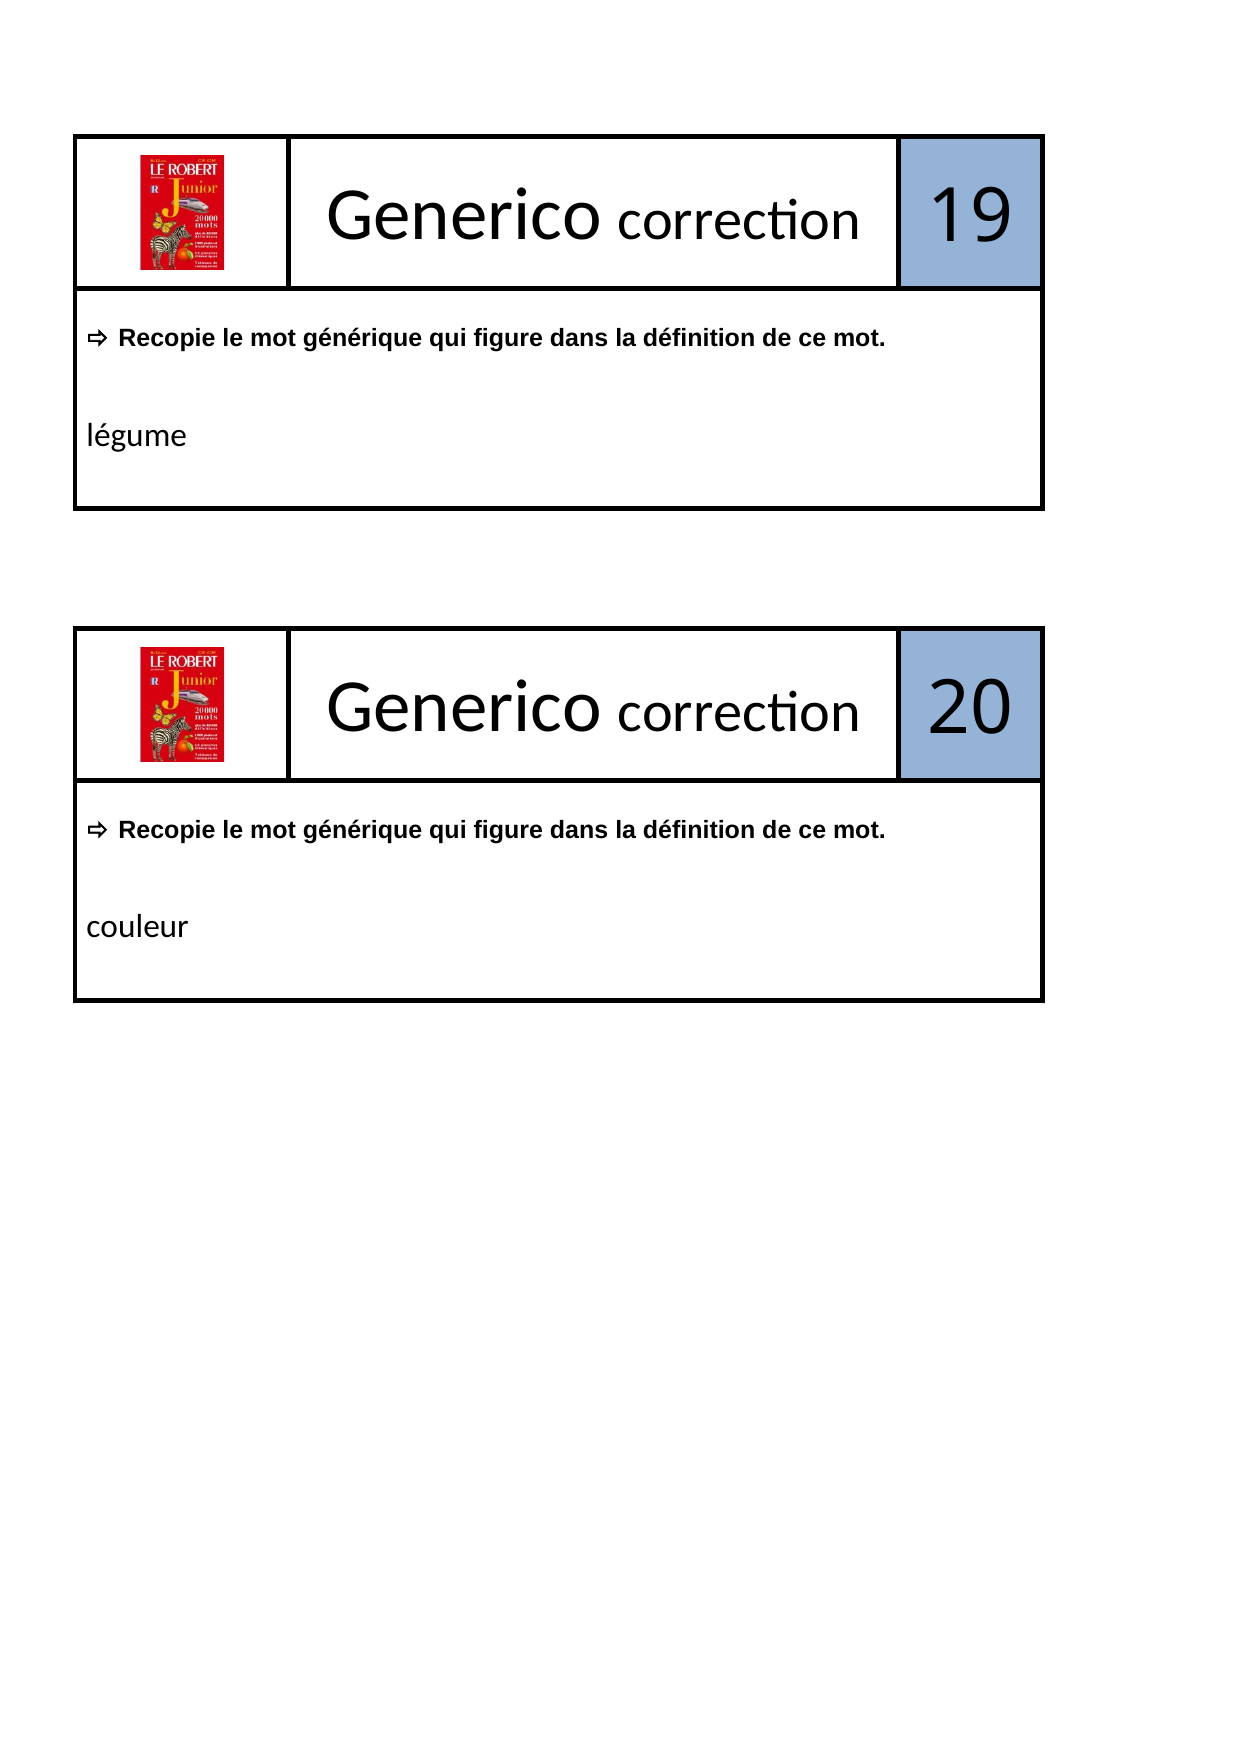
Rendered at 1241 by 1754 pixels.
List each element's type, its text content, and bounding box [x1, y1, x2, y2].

table_header Generico correction [291, 139, 896, 286]
table_cell  Recopie le mot générique qui figure dans la définition de ce mot. couleur [77, 783, 1040, 998]
table_header 19 [901, 139, 1040, 286]
table_header [77, 631, 286, 778]
table_cell  Recopie le mot générique qui figure dans la définition de ce mot. légume [77, 291, 1040, 506]
table_header Generico correction [291, 631, 896, 778]
table_header [77, 139, 286, 286]
table_header 20 [901, 631, 1040, 778]
